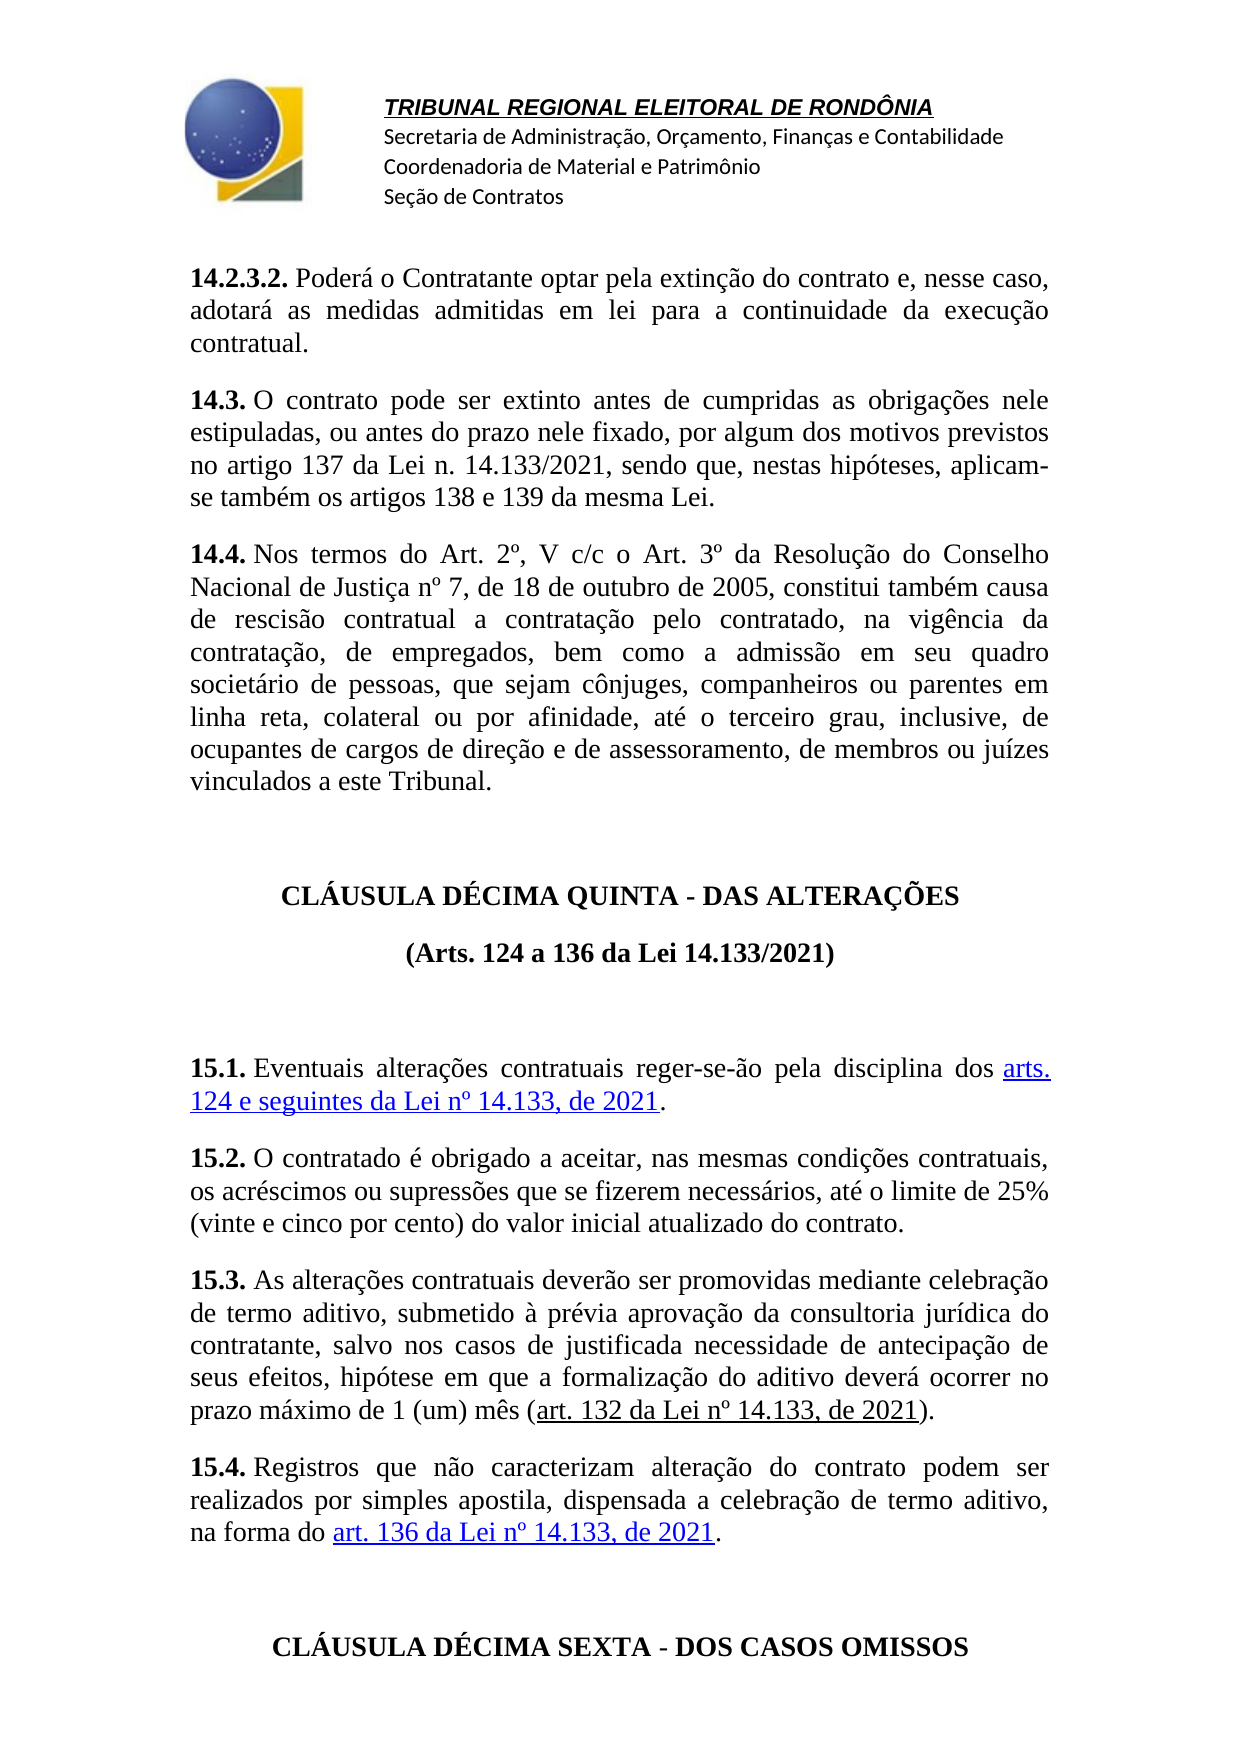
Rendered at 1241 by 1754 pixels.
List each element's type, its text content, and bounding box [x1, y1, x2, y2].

text 15.3. As alterações contratuais deverão ser promovidas mediante celebração de termo aditivo, submetido à prévia aprovação da consultoria jurídica do contratante, salvo nos casos de justificada necessidade de antecipação de seus efeitos, hipótese em que a formalização do aditivo deverá ocorrer no prazo máximo de 1 (um) mês (art. 132 da Lei nº 14.133, de 2021). [190, 1263, 1051, 1425]
text 15.4. Registros que não caracterizam alteração do contrato podem ser realizados por simples apostila, dispensada a celebração de termo aditivo, na forma do art. 136 da Lei nº 14.133, de 2021. [190, 1450, 1051, 1547]
text 14.3. O contrato pode ser extinto antes de cumpridas as obrigações nele estipuladas, ou antes do prazo nele fixado, por algum dos motivos previstos no artigo 137 da Lei n. 14.133/2021, sendo que, nestas hipóteses, aplicam-se também os artigos 138 e 139 da mesma Lei. [190, 383, 1051, 513]
text 14.2.3.2. Poderá o Contratante optar pela extinção do contrato e, nesse caso, adotará as medidas admitidas em lei para a continuidade da execução contratual. [190, 261, 1051, 358]
text 15.2. O contratado é obrigado a aceitar, nas mesmas condições contratuais, os acréscimos ou supressões que se fizerem necessários, até o limite de 25% (vinte e cinco por cento) do valor inicial atualizado do contrato. [190, 1141, 1051, 1238]
text CLÁUSULA DÉCIMA SEXTA - DOS CASOS OMISSOS [190, 1630, 1051, 1662]
text (Arts. 124 a 136 da Lei 14.133/2021) [190, 937, 1051, 969]
text 14.4. Nos termos do Art. 2º, V c/c o Art. 3º da Resolução do Conselho Nacional de Justiça nº 7, de 18 de outubro de 2005, constitui também causa de rescisão contratual a contratação pelo contratado, na vigência da contratação, de empregados, bem como a admissão em seu quadro societário de pessoas, que sejam cônjuges, companheiros ou parentes em linha reta, colateral ou por afinidade, até o terceiro grau, inclusive, de ocupantes de cargos de direção e de assessoramento, de membros ou juízes vinculados a este Tribunal. [190, 538, 1051, 797]
text 15.1. Eventuais alterações contratuais reger-se-ão pela disciplina dos arts. 124 e seguintes da Lei nº 14.133, de 2021. [190, 1051, 1051, 1116]
text CLÁUSULA DÉCIMA QUINTA - DAS ALTERAÇÕES [190, 879, 1051, 912]
